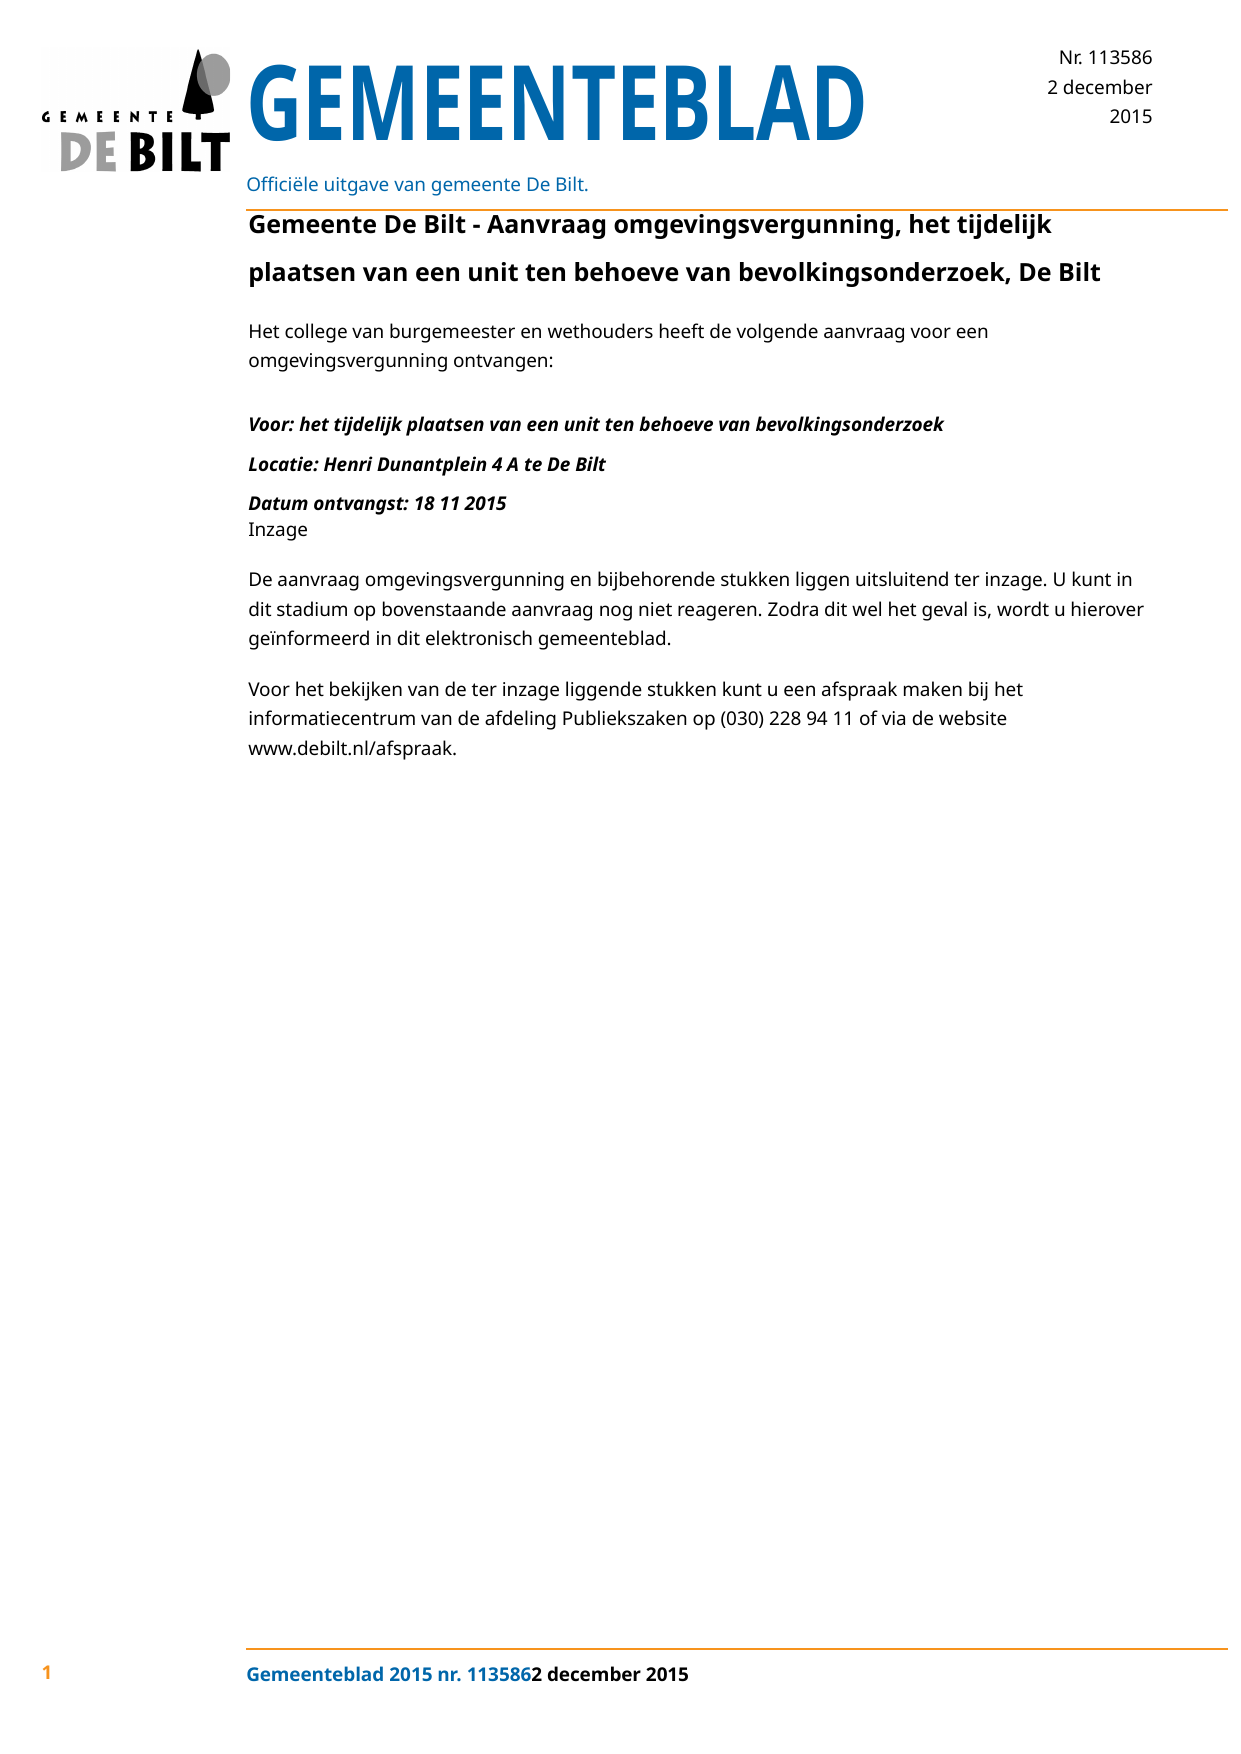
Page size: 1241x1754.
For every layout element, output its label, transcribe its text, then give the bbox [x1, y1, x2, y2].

text De aanvraag omgevingsvergunning en bijbehorende stukken liggen uitsluitend ter inzage. U kunt in dit stadium op bovenstaande aanvraag nog niet reageren. Zodra dit wel het geval is, wordt u hierover geïnformeerd in dit elektronisch gemeenteblad. [248, 566, 1152, 651]
text Inzage [248, 516, 1152, 541]
text Datum ontvangst: 18 11 2015 [248, 490, 1152, 516]
text Gemeente De Bilt - Aanvraag omgevingsvergunning, het tijdelijk plaatsen van een unit ten behoeve van bevolkingsonderzoek, De Bilt [248, 211, 1152, 288]
text Voor het bekijken van de ter inzage liggende stukken kunt u een afspraak maken bij het informatiecentrum van de afdeling Publiekszaken op (030) 228 94 11 of via de website www.debilt.nl/afspraak. [248, 676, 1152, 761]
text Het college van burgemeester en wethouders heeft de volgende aanvraag voor een omgevingsvergunning ontvangen: [248, 318, 1152, 373]
text Locatie: Henri Dunantplein 4 A te De Bilt [248, 451, 1152, 476]
picture [41, 47, 231, 172]
text Voor: het tijdelijk plaatsen van een unit ten behoeve van bevolkingsonderzoek [248, 411, 1152, 437]
